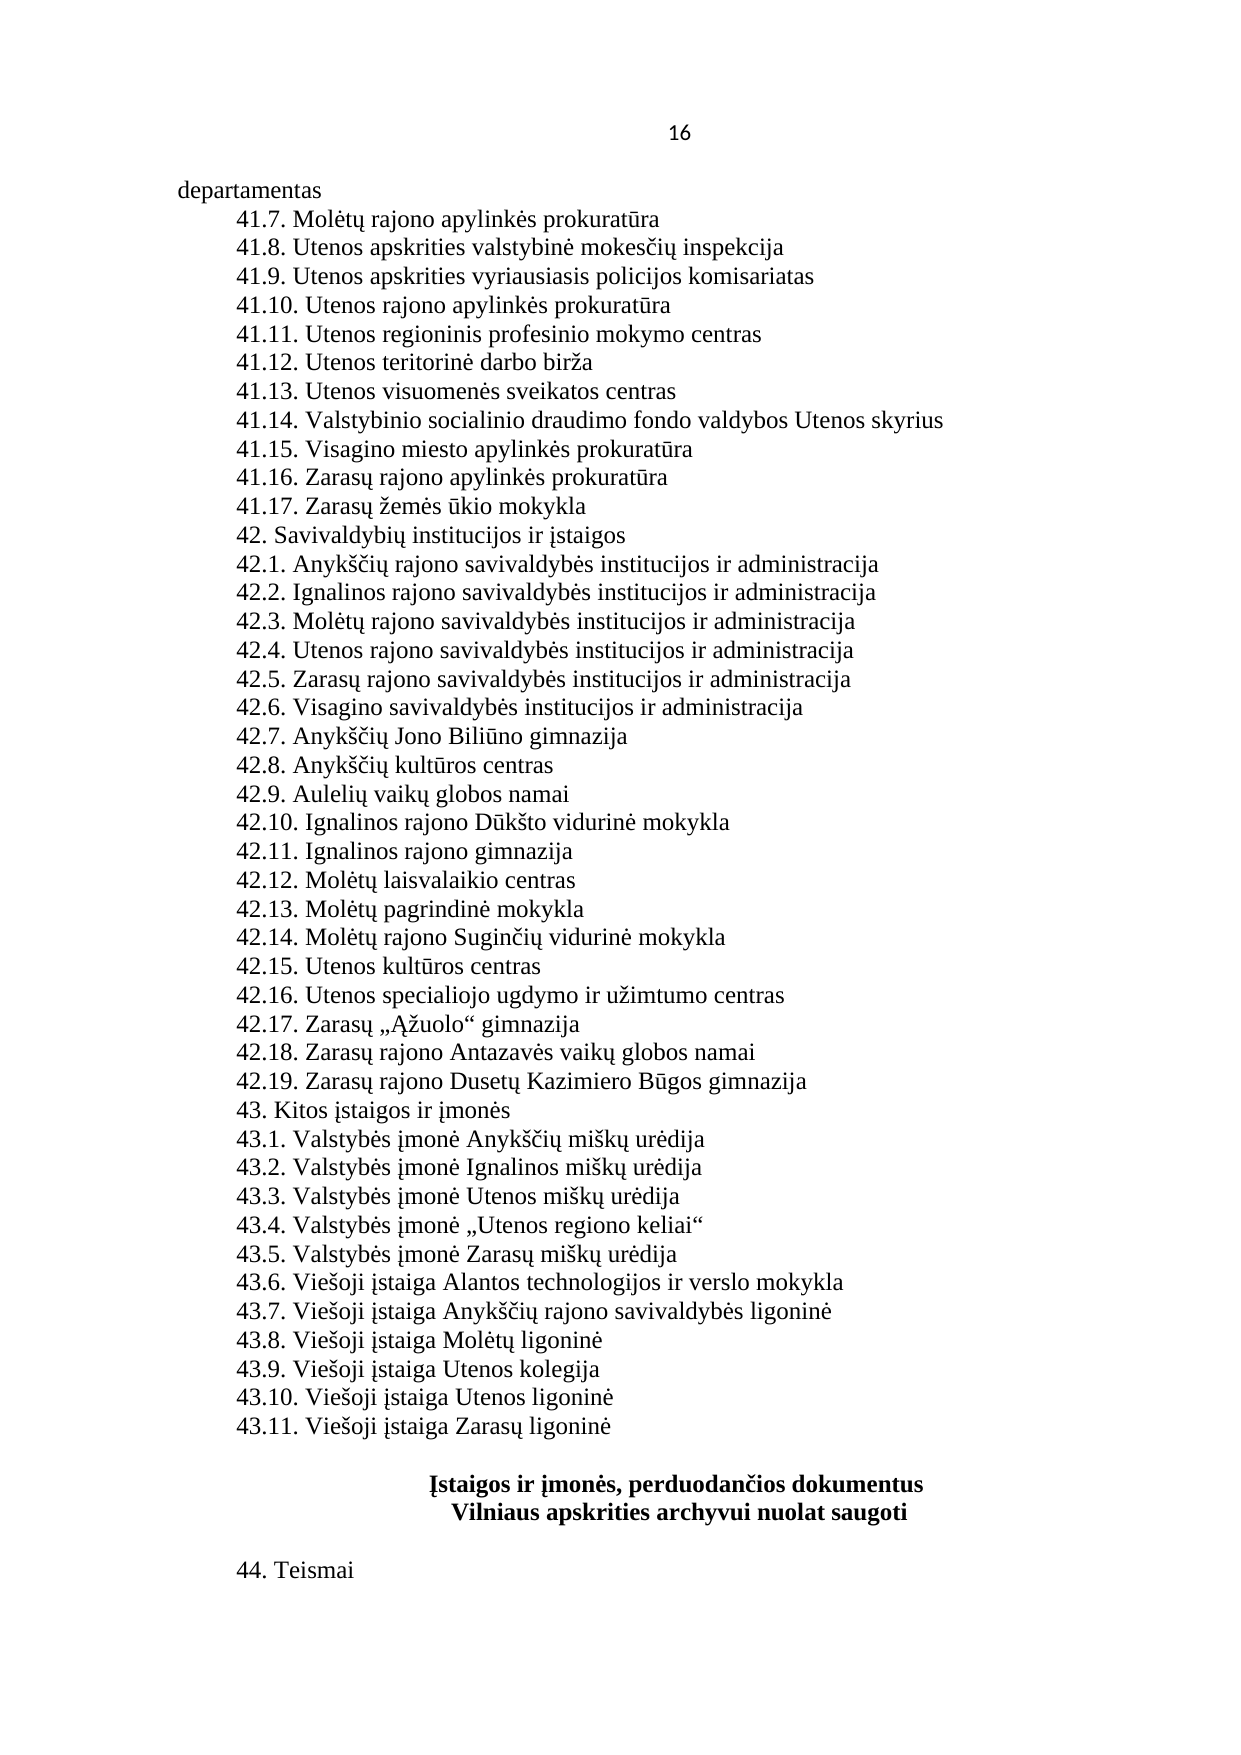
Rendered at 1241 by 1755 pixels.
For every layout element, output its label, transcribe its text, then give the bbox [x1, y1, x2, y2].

text 44. Teismai [177, 1555, 1181, 1584]
text 42.5. Zarasų rajono savivaldybės institucijos ir administracija [177, 664, 1181, 692]
text 43. Kitos įstaigos ir įmonės [177, 1095, 1181, 1124]
text 42. Savivaldybių institucijos ir įstaigos [177, 520, 1181, 549]
text 43.6. Viešoji įstaiga Alantos technologijos ir verslo mokykla [177, 1267, 1181, 1296]
text 42.8. Anykščių kultūros centras [177, 750, 1181, 779]
text 42.14. Molėtų rajono Suginčių vidurinė mokykla [177, 922, 1181, 951]
text 41.14. Valstybinio socialinio draudimo fondo valdybos Utenos skyrius [177, 405, 1181, 434]
text 43.5. Valstybės įmonė Zarasų miškų urėdija [177, 1239, 1181, 1267]
text 41.12. Utenos teritorinė darbo birža [177, 347, 1181, 376]
text 43.11. Viešoji įstaiga Zarasų ligoninė [177, 1411, 1181, 1440]
text 43.1. Valstybės įmonė Anykščių miškų urėdija [177, 1124, 1181, 1152]
text 43.9. Viešoji įstaiga Utenos kolegija [177, 1354, 1181, 1382]
text 42.16. Utenos specialiojo ugdymo ir užimtumo centras [177, 980, 1181, 1009]
text 42.19. Zarasų rajono Dusetų Kazimiero Būgos gimnazija [177, 1066, 1181, 1095]
text 43.2. Valstybės įmonė Ignalinos miškų urėdija [177, 1152, 1181, 1181]
text 41.13. Utenos visuomenės sveikatos centras [177, 376, 1181, 405]
text 41.15. Visagino miesto apylinkės prokuratūra [177, 434, 1181, 462]
text 42.12. Molėtų laisvalaikio centras [177, 865, 1181, 894]
text 41.7. Molėtų rajono apylinkės prokuratūra [177, 204, 1181, 232]
text 43.7. Viešoji įstaiga Anykščių rajono savivaldybės ligoninė [177, 1296, 1181, 1325]
text 41.9. Utenos apskrities vyriausiasis policijos komisariatas [177, 261, 1181, 290]
text 42.11. Ignalinos rajono gimnazija [177, 836, 1181, 865]
text 42.1. Anykščių rajono savivaldybės institucijos ir administracija [177, 549, 1181, 577]
text 42.7. Anykščių Jono Biliūno gimnazija [177, 721, 1181, 750]
text 42.15. Utenos kultūros centras [177, 951, 1181, 980]
text 41.10. Utenos rajono apylinkės prokuratūra [177, 290, 1181, 319]
text 41.8. Utenos apskrities valstybinė mokesčių inspekcija [177, 232, 1181, 261]
text 43.8. Viešoji įstaiga Molėtų ligoninė [177, 1325, 1181, 1354]
text 41.16. Zarasų rajono apylinkės prokuratūra [177, 462, 1181, 491]
text 43.3. Valstybės įmonė Utenos miškų urėdija [177, 1181, 1181, 1210]
text departamentas [177, 175, 1181, 204]
text 42.10. Ignalinos rajono Dūkšto vidurinė mokykla [177, 807, 1181, 836]
text 42.2. Ignalinos rajono savivaldybės institucijos ir administracija [177, 577, 1181, 606]
text 43.4. Valstybės įmonė „Utenos regiono keliai“ [177, 1210, 1181, 1239]
text 42.4. Utenos rajono savivaldybės institucijos ir administracija [177, 635, 1181, 664]
text 41.11. Utenos regioninis profesinio mokymo centras [177, 319, 1181, 347]
text 42.13. Molėtų pagrindinė mokykla [177, 894, 1181, 922]
text 42.3. Molėtų rajono savivaldybės institucijos ir administracija [177, 606, 1181, 635]
text 42.17. Zarasų „Ąžuolo“ gimnazija [177, 1009, 1181, 1037]
text 41.17. Zarasų žemės ūkio mokykla [177, 491, 1181, 520]
text 42.6. Visagino savivaldybės institucijos ir administracija [177, 692, 1181, 721]
text 43.10. Viešoji įstaiga Utenos ligoninė [177, 1382, 1181, 1411]
text Įstaigos ir įmonės, perduodančios dokumentus Vilniaus apskrities archyvui nuolat saugoti [177, 1469, 1181, 1526]
text 42.9. Aulelių vaikų globos namai [177, 779, 1181, 807]
text 42.18. Zarasų rajono Antazavės vaikų globos namai [177, 1037, 1181, 1066]
